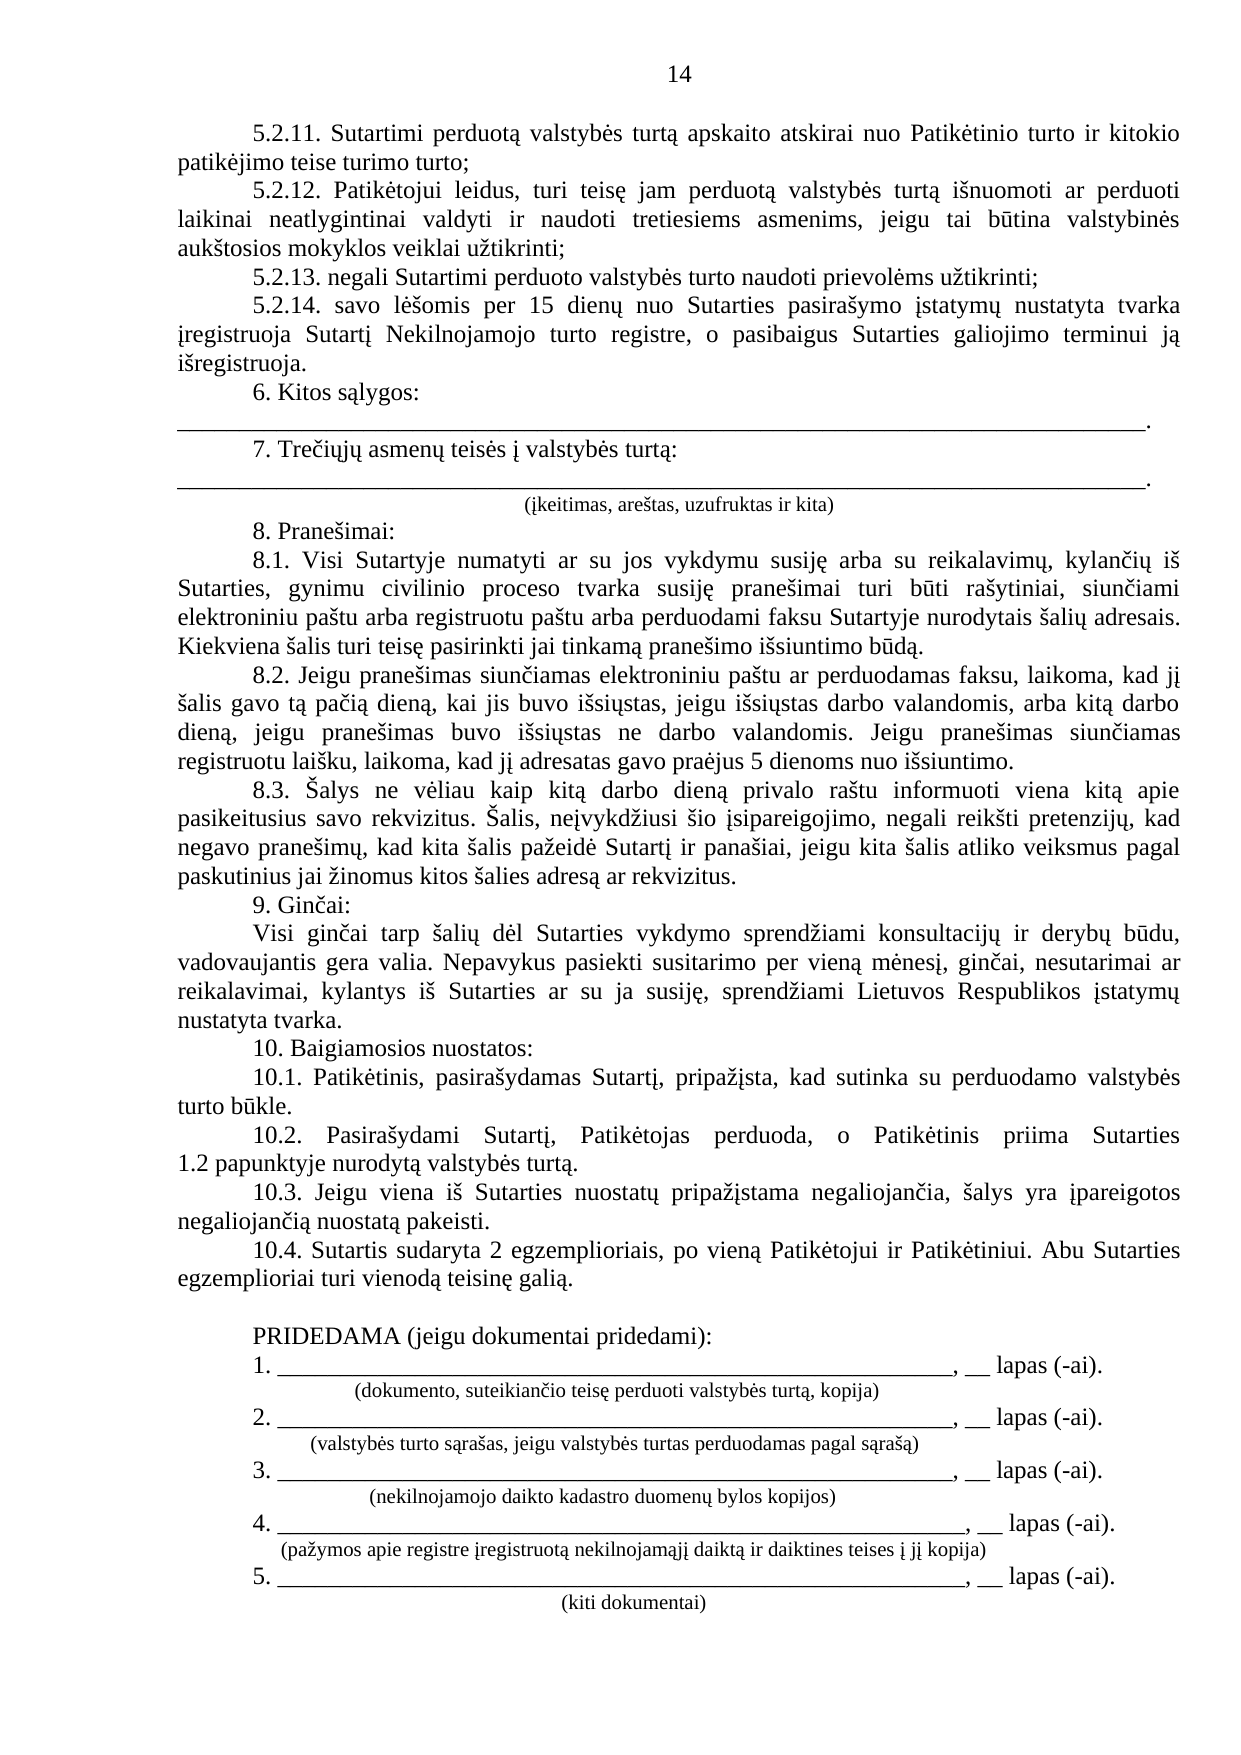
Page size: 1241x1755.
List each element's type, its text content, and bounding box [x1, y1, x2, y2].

text 10.4. Sutartis sudaryta 2 egzemplioriais, po vieną Patikėtojui ir Patikėtiniui. Abu Sutarties egzemplioriai turi vienodą teisinę galią. [177, 1235, 1181, 1292]
text 9. Ginčai: [177, 890, 1181, 918]
text 6. Kitos sąlygos: [177, 377, 1181, 406]
text (dokumento, suteikiančio teisę perduoti valstybės turtą, kopija) [177, 1378, 1181, 1402]
text . [177, 406, 1181, 434]
text 1. ______________________________________________________, __ lapas (-ai). [177, 1350, 1181, 1378]
text 10.2. Pasirašydami Sutartį, Patikėtojas perduoda, o Patikėtinis priima Sutarties 1.2 papunktyje nurodytą valstybės turtą. [177, 1120, 1181, 1177]
text 8. Pranešimai: [177, 516, 1181, 545]
text 3. ______________________________________________________, __ lapas (-ai). [177, 1455, 1181, 1484]
text . [177, 463, 1181, 492]
text 4. _______________________________________________________, __ lapas (-ai). [177, 1508, 1181, 1537]
text (nekilnojamojo daikto kadastro duomenų bylos kopijos) [177, 1484, 1181, 1508]
text 10. Baigiamosios nuostatos: [177, 1033, 1181, 1062]
text 10.1. Patikėtinis, pasirašydamas Sutartį, pripažįsta, kad sutinka su perduodamo valstybės turto būkle. [177, 1062, 1181, 1120]
text 5.2.11. Sutartimi perduotą valstybės turtą apskaito atskirai nuo Patikėtinio turto ir kitokio patikėjimo teise turimo turto; [177, 118, 1181, 176]
text 2. ______________________________________________________, __ lapas (-ai). [177, 1402, 1181, 1431]
text 7. Trečiųjų asmenų teisės į valstybės turtą: [177, 434, 1181, 463]
text 5.2.12. Patikėtojui leidus, turi teisę jam perduotą valstybės turtą išnuomoti ar perduoti laikinai neatlygintinai valdyti ir naudoti tretiesiems asmenims, jeigu tai būtina valstybinės aukštosios mokyklos veiklai užtikrinti; [177, 176, 1181, 262]
text 8.2. Jeigu pranešimas siunčiamas elektroniniu paštu ar perduodamas faksu, laikoma, kad jį šalis gavo tą pačią dieną, kai jis buvo išsiųstas, jeigu išsiųstas darbo valandomis, arba kitą darbo dieną, jeigu pranešimas buvo išsiųstas ne darbo valandomis. Jeigu pranešimas siunčiamas registruotu laišku, laikoma, kad jį adresatas gavo praėjus 5 dienoms nuo išsiuntimo. [177, 660, 1181, 775]
text 5. _______________________________________________________, __ lapas (-ai). [177, 1561, 1181, 1590]
text Visi ginčai tarp šalių dėl Sutarties vykdymo sprendžiami konsultacijų ir derybų būdu, vadovaujantis gera valia. Nepavykus pasiekti susitarimo per vieną mėnesį, ginčai, nesutarimai ar reikalavimai, kylantys iš Sutarties ar su ja susiję, sprendžiami Lietuvos Respublikos įstatymų nustatyta tvarka. [177, 918, 1181, 1033]
text 5.2.14. savo lėšomis per 15 dienų nuo Sutarties pasirašymo įstatymų nustatyta tvarka įregistruoja Sutartį Nekilnojamojo turto registre, o pasibaigus Sutarties galiojimo terminui ją išregistruoja. [177, 291, 1181, 377]
text 8.1. Visi Sutartyje numatyti ar su jos vykdymu susiję arba su reikalavimų, kylančių iš Sutarties, gynimu civilinio proceso tvarka susiję pranešimai turi būti rašytiniai, siunčiami elektroniniu paštu arba registruotu paštu arba perduodami faksu Sutartyje nurodytais šalių adresais. Kiekviena šalis turi teisę pasirinkti jai tinkamą pranešimo išsiuntimo būdą. [177, 545, 1181, 660]
text 8.3. Šalys ne vėliau kaip kitą darbo dieną privalo raštu informuoti viena kitą apie pasikeitusius savo rekvizitus. Šalis, neįvykdžiusi šio įsipareigojimo, negali reikšti pretenzijų, kad negavo pranešimų, kad kita šalis pažeidė Sutartį ir panašiai, jeigu kita šalis atliko veiksmus pagal paskutinius jai žinomus kitos šalies adresą ar rekvizitus. [177, 775, 1181, 890]
text (pažymos apie registre įregistruotą nekilnojamąjį daiktą ir daiktines teises į jį kopija) [177, 1537, 1181, 1561]
text (įkeitimas, areštas, uzufruktas ir kita) [177, 492, 1181, 516]
text PRIDEDAMA (jeigu dokumentai pridedami): [177, 1321, 1181, 1350]
text 5.2.13. negali Sutartimi perduoto valstybės turto naudoti prievolėms užtikrinti; [177, 262, 1181, 291]
text (kiti dokumentai) [177, 1590, 1181, 1614]
text (valstybės turto sąrašas, jeigu valstybės turtas perduodamas pagal sąrašą) [177, 1431, 1181, 1455]
text 10.3. Jeigu viena iš Sutarties nuostatų pripažįstama negaliojančia, šalys yra įpareigotos negaliojančią nuostatą pakeisti. [177, 1177, 1181, 1235]
